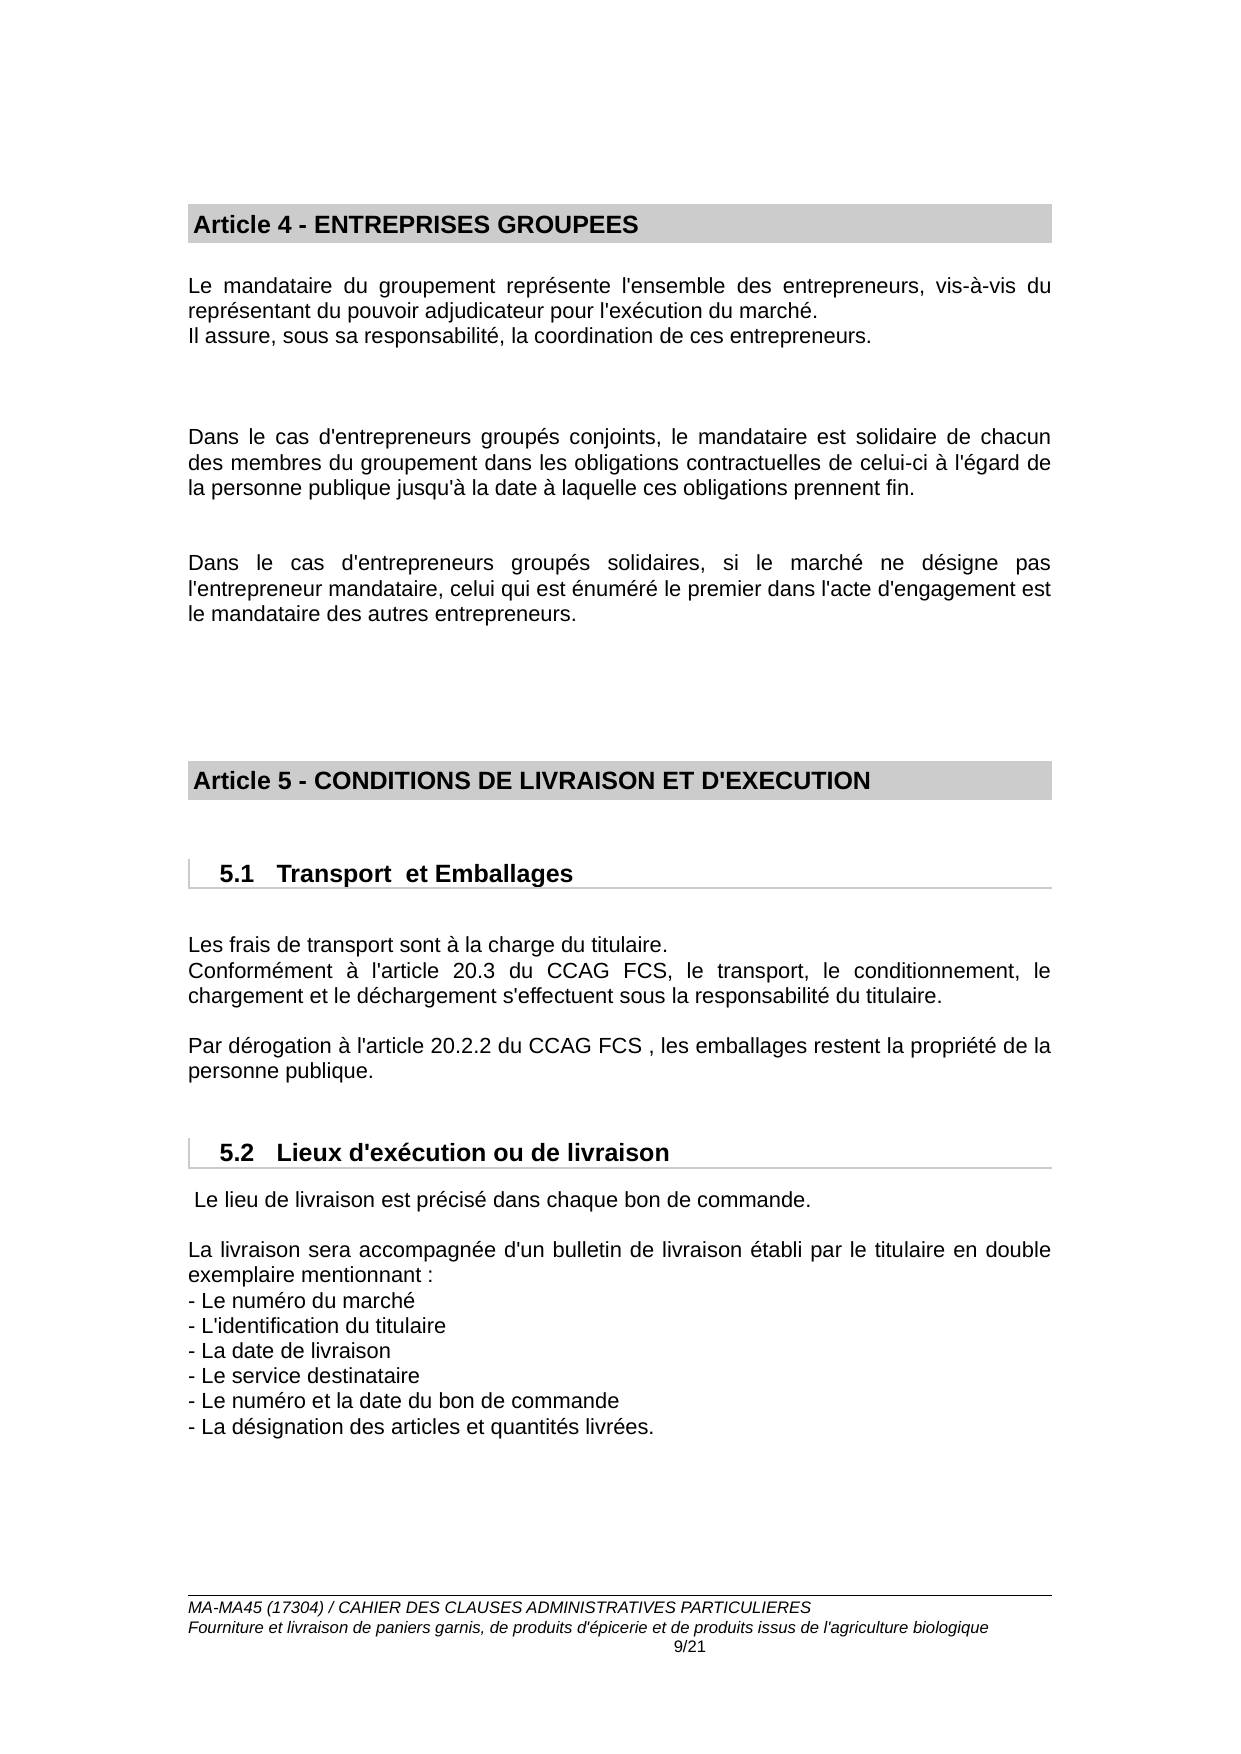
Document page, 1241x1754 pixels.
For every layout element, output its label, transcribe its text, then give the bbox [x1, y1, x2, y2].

text - La désignation des articles et quantités livrées. [188, 1414, 1052, 1439]
text Conformément à l'article 20.3 du CCAG FCS, le transport, le conditionnement, le chargement et le déchargement s'effectuent sous la responsabilité du titulaire. [188, 957, 1052, 1008]
text Par dérogation à l'article 20.2.2 du CCAG FCS , les emballages restent la propriété de la personne publique. [188, 1033, 1052, 1083]
text La livraison sera accompagnée d'un bulletin de livraison établi par le titulaire en double exemplaire mentionnant : [188, 1237, 1052, 1288]
text - Le numéro et la date du bon de commande [188, 1388, 1052, 1414]
subtitle Lieux d'exécution ou de livraison [190, 1138, 1052, 1167]
text Dans le cas d'entrepreneurs groupés conjoints, le mandataire est solidaire de chacun des membres du groupement dans les obligations contractuelles de celui-ci à l'égard de la personne publique jusqu'à la date à laquelle ces obligations prennent fin. [188, 424, 1052, 500]
text Le lieu de livraison est précisé dans chaque bon de commande. [188, 1187, 1052, 1212]
text - La date de livraison [188, 1338, 1052, 1363]
text - Le service destinataire [188, 1363, 1052, 1388]
subtitle ENTREPRISES GROUPEES [190, 207, 1050, 241]
subtitle CONDITIONS DE LIVRAISON ET D'EXECUTION [190, 763, 1050, 797]
subtitle Transport et Emballages [188, 858, 1052, 887]
text Il assure, sous sa responsabilité, la coordination de ces entrepreneurs. [188, 323, 1052, 349]
text Le mandataire du groupement représente l'ensemble des entrepreneurs, vis-à-vis du représentant du pouvoir adjudicateur pour l'exécution du marché. [188, 273, 1052, 323]
text Dans le cas d'entrepreneurs groupés solidaires, si le marché ne désigne pas l'entrepreneur mandataire, celui qui est énuméré le premier dans l'acte d'engagement est le mandataire des autres entrepreneurs. [188, 550, 1052, 626]
text Les frais de transport sont à la charge du titulaire. [188, 932, 1052, 957]
text - Le numéro du marché [188, 1288, 1052, 1313]
text - L'identification du titulaire [188, 1313, 1052, 1338]
